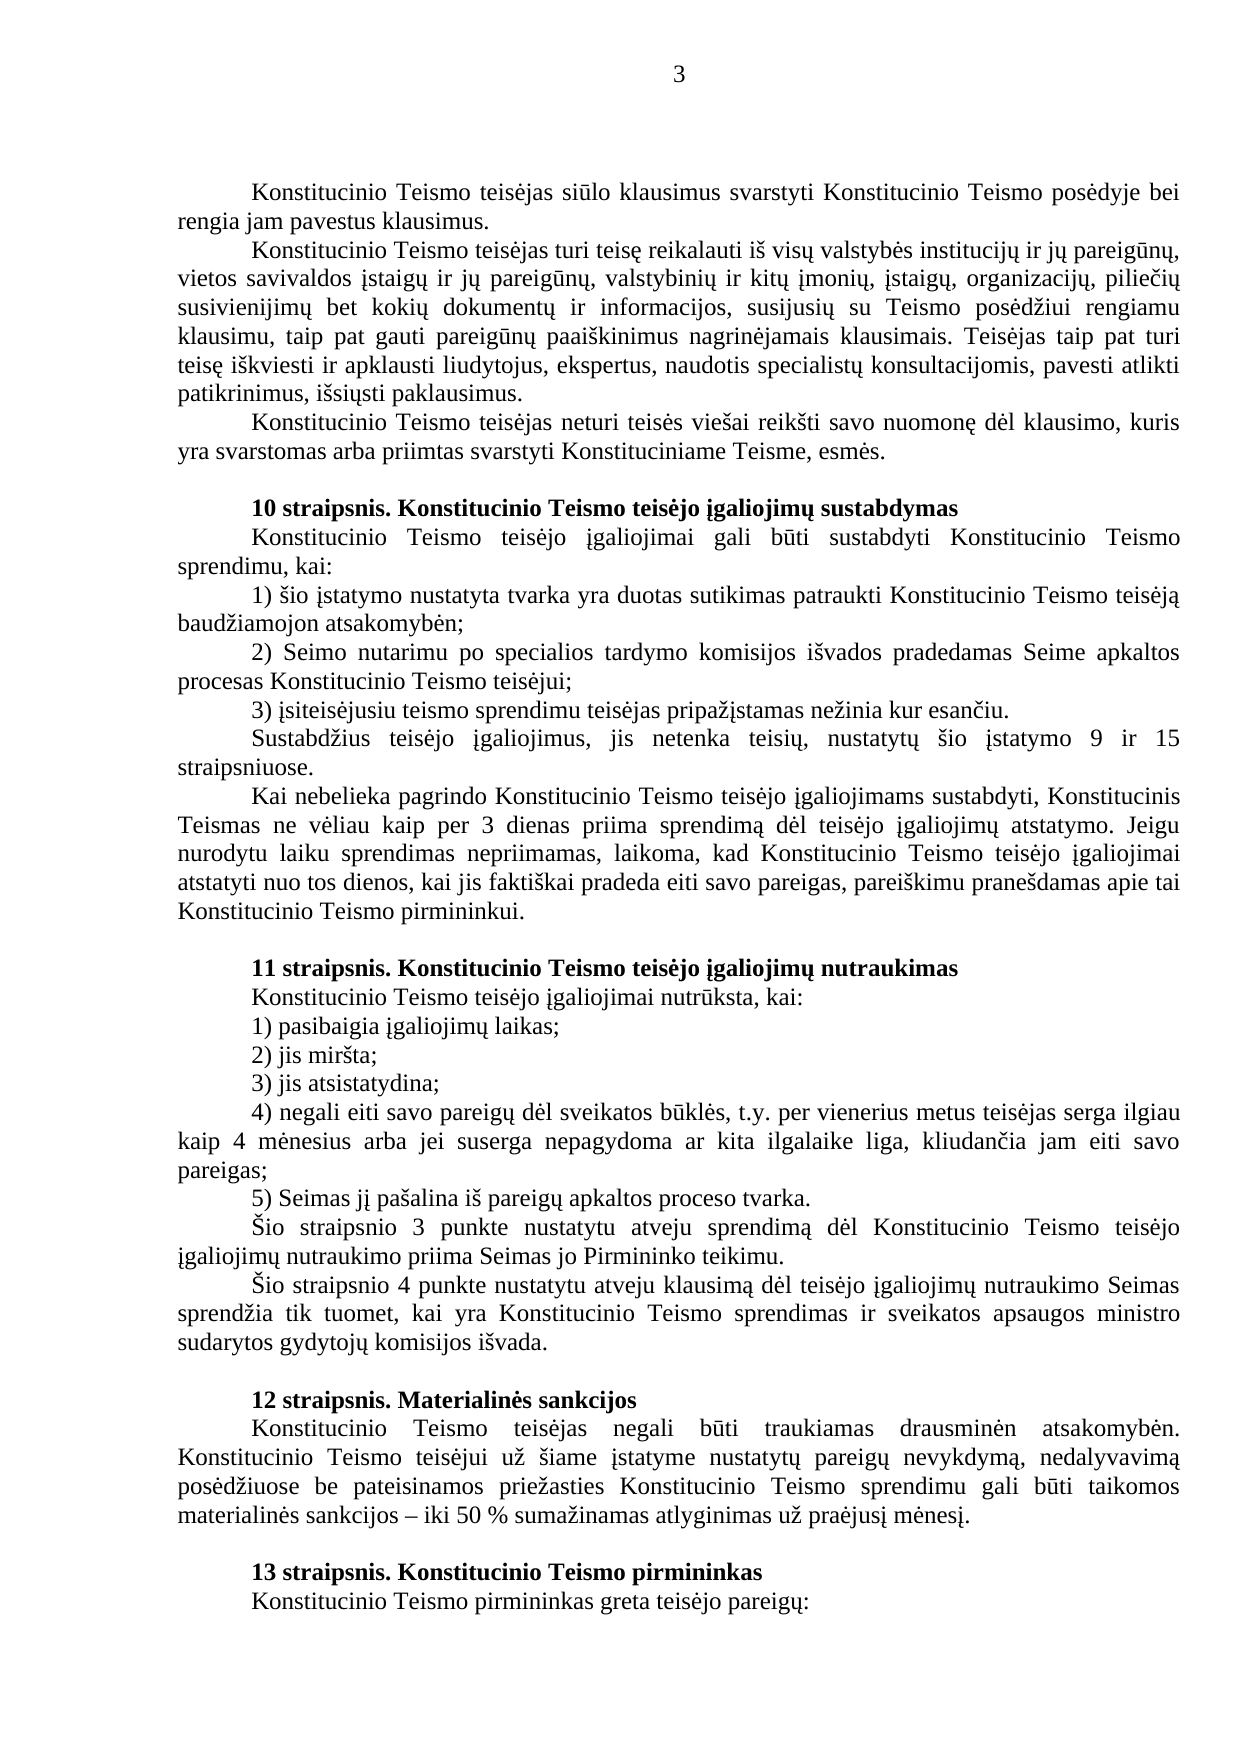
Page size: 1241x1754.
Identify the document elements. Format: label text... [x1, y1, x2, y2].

text 1) pasibaigia įgaliojimų laikas; [177, 1011, 1181, 1040]
text 2) Seimo nutarimu po specialios tardymo komisijos išvados pradedamas Seime apkaltos procesas Konstitucinio Teismo teisėjui; [177, 637, 1181, 695]
text Konstitucinio Teismo teisėjas siūlo klausimus svarstyti Konstitucinio Teismo posėdyje bei rengia jam pavestus klausimus. [177, 177, 1181, 235]
text Sustabdžius teisėjo įgaliojimus, jis netenka teisių, nustatytų šio įstatymo 9 ir 15 straipsniuose. [177, 723, 1181, 781]
text Konstitucinio Teismo teisėjas negali būti traukiamas drausminėn atsakomybėn. Konstitucinio Teismo teisėjui už šiame įstatyme nustatytų pareigų nevykdymą, nedalyvavimą posėdžiuose be pateisinamos priežasties Konstitucinio Teismo sprendimu gali būti taikomos materialinės sankcijos – iki 50 % sumažinamas atlyginimas už praėjusį mėnesį. [177, 1413, 1181, 1528]
text 1) šio įstatymo nustatyta tvarka yra duotas sutikimas patraukti Konstitucinio Teismo teisėją baudžiamojon atsakomybėn; [177, 580, 1181, 637]
text Konstitucinio Teismo pirmininkas greta teisėjo pareigų: [177, 1586, 1181, 1615]
text 10 straipsnis. Konstitucinio Teismo teisėjo įgaliojimų sustabdymas [177, 493, 1181, 522]
text 2) jis miršta; [177, 1040, 1181, 1068]
text Konstitucinio Teismo teisėjo įgaliojimai gali būti sustabdyti Konstitucinio Teismo sprendimu, kai: [177, 522, 1181, 580]
text 3) jis atsistatydina; [177, 1068, 1181, 1097]
text 3) įsiteisėjusiu teismo sprendimu teisėjas pripažįstamas nežinia kur esančiu. [177, 695, 1181, 723]
text Kai nebelieka pagrindo Konstitucinio Teismo teisėjo įgaliojimams sustabdyti, Konstitucinis Teismas ne vėliau kaip per 3 dienas priima sprendimą dėl teisėjo įgaliojimų atstatymo. Jeigu nurodytu laiku sprendimas nepriimamas, laikoma, kad Konstitucinio Teismo teisėjo įgaliojimai atstatyti nuo tos dienos, kai jis faktiškai pradeda eiti savo pareigas, pareiškimu pranešdamas apie tai Konstitucinio Teismo pirmininkui. [177, 781, 1181, 925]
text 4) negali eiti savo pareigų dėl sveikatos būklės, t.y. per vienerius metus teisėjas serga ilgiau kaip 4 mėnesius arba jei suserga nepagydoma ar kita ilgalaike liga, kliudančia jam eiti savo pareigas; [177, 1097, 1181, 1183]
text Konstitucinio Teismo teisėjas neturi teisės viešai reikšti savo nuomonę dėl klausimo, kuris yra svarstomas arba priimtas svarstyti Konstituciniame Teisme, esmės. [177, 407, 1181, 465]
text Konstitucinio Teismo teisėjas turi teisę reikalauti iš visų valstybės institucijų ir jų pareigūnų, vietos savivaldos įstaigų ir jų pareigūnų, valstybinių ir kitų įmonių, įstaigų, organizacijų, piliečių susivienijimų bet kokių dokumentų ir informacijos, susijusių su Teismo posėdžiui rengiamu klausimu, taip pat gauti pareigūnų paaiškinimus nagrinėjamais klausimais. Teisėjas taip pat turi teisę iškviesti ir apklausti liudytojus, ekspertus, naudotis specialistų konsultacijomis, pavesti atlikti patikrinimus, išsiųsti paklausimus. [177, 235, 1181, 407]
text Konstitucinio Teismo teisėjo įgaliojimai nutrūksta, kai: [177, 982, 1181, 1011]
text 13 straipsnis. Konstitucinio Teismo pirmininkas [177, 1557, 1181, 1586]
text 11 straipsnis. Konstitucinio Teismo teisėjo įgaliojimų nutraukimas [177, 953, 1181, 982]
text 5) Seimas jį pašalina iš pareigų apkaltos proceso tvarka. [177, 1183, 1181, 1212]
text 12 straipsnis. Materialinės sankcijos [177, 1385, 1181, 1413]
text Šio straipsnio 3 punkte nustatytu atveju sprendimą dėl Konstitucinio Teismo teisėjo įgaliojimų nutraukimo priima Seimas jo Pirmininko teikimu. [177, 1212, 1181, 1270]
text Šio straipsnio 4 punkte nustatytu atveju klausimą dėl teisėjo įgaliojimų nutraukimo Seimas sprendžia tik tuomet, kai yra Konstitucinio Teismo sprendimas ir sveikatos apsaugos ministro sudarytos gydytojų komisijos išvada. [177, 1270, 1181, 1356]
